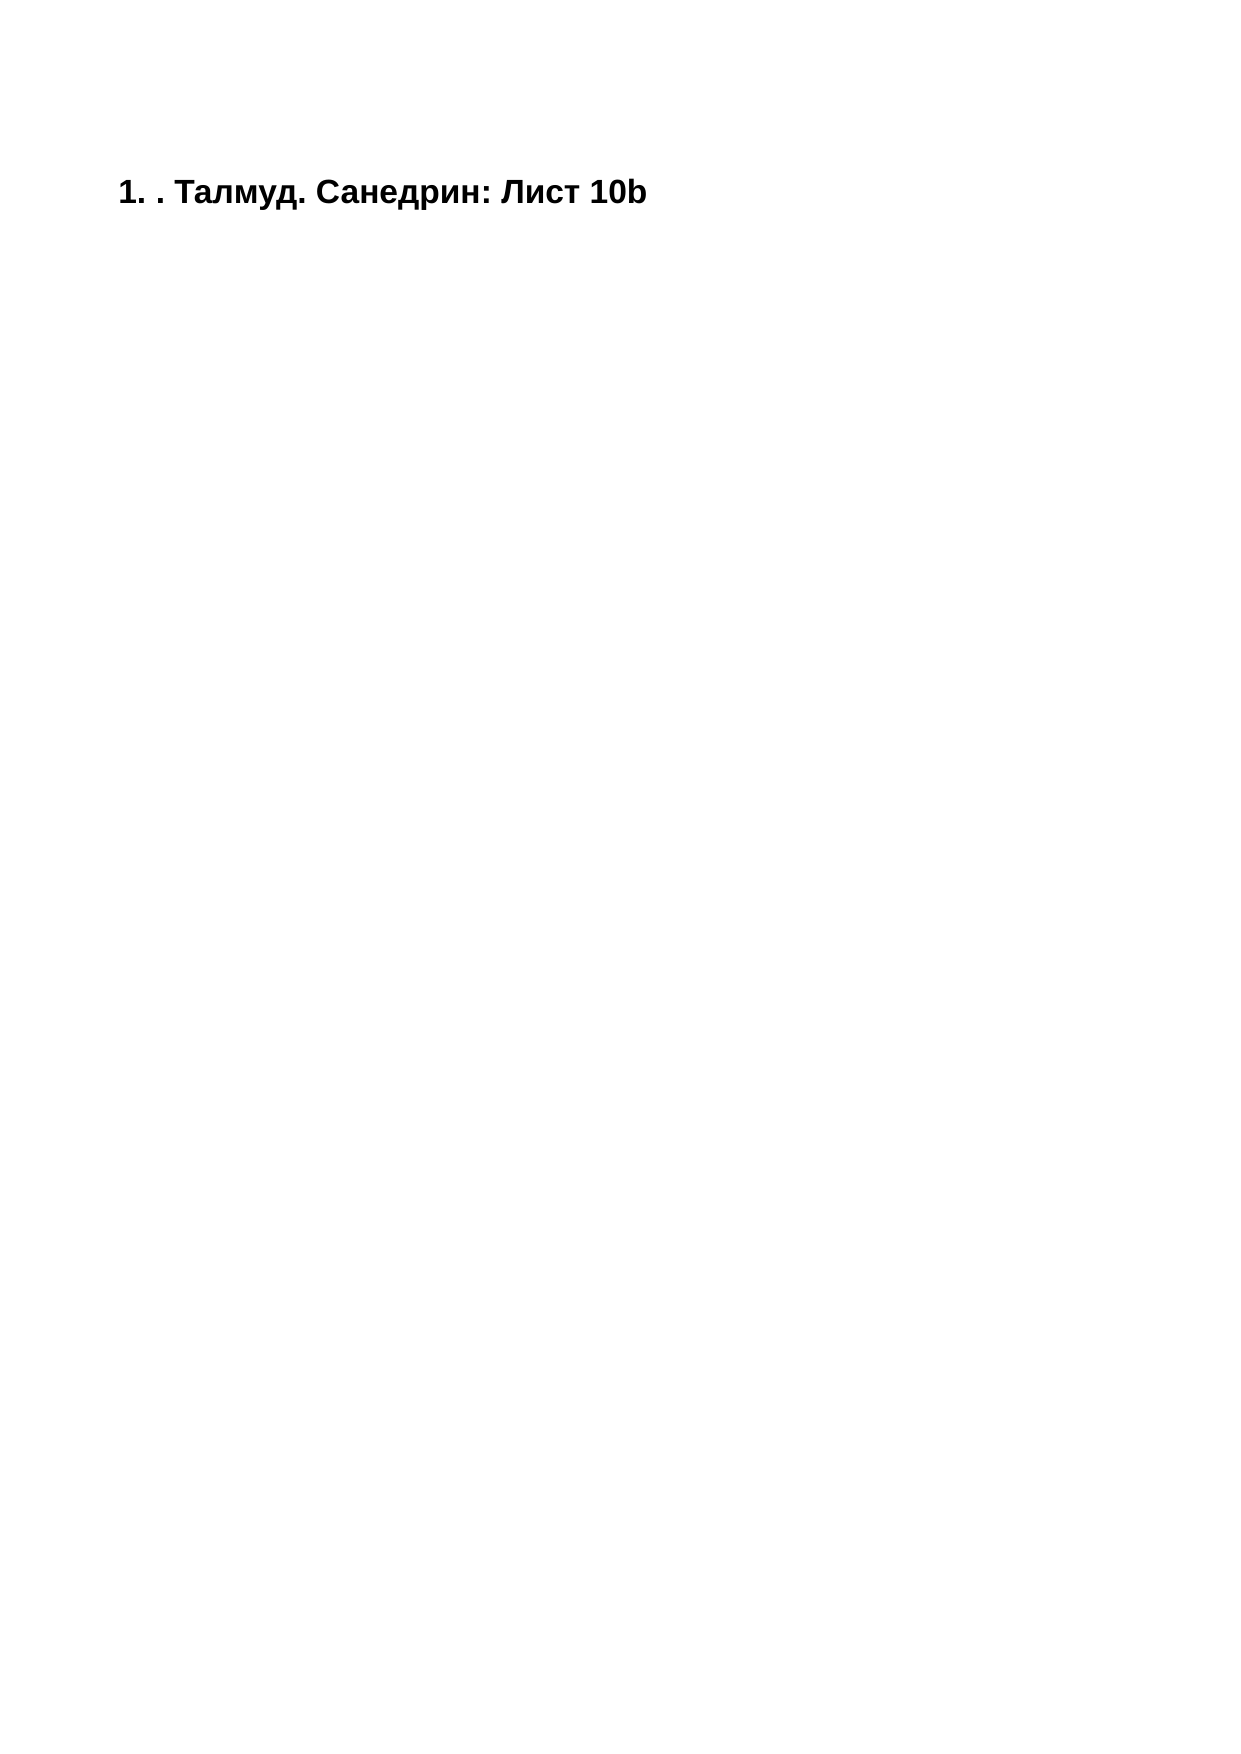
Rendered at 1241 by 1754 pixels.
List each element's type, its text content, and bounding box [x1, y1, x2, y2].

subtitle . Талмуд. Санедрин: Лист 10b [118, 147, 1122, 176]
